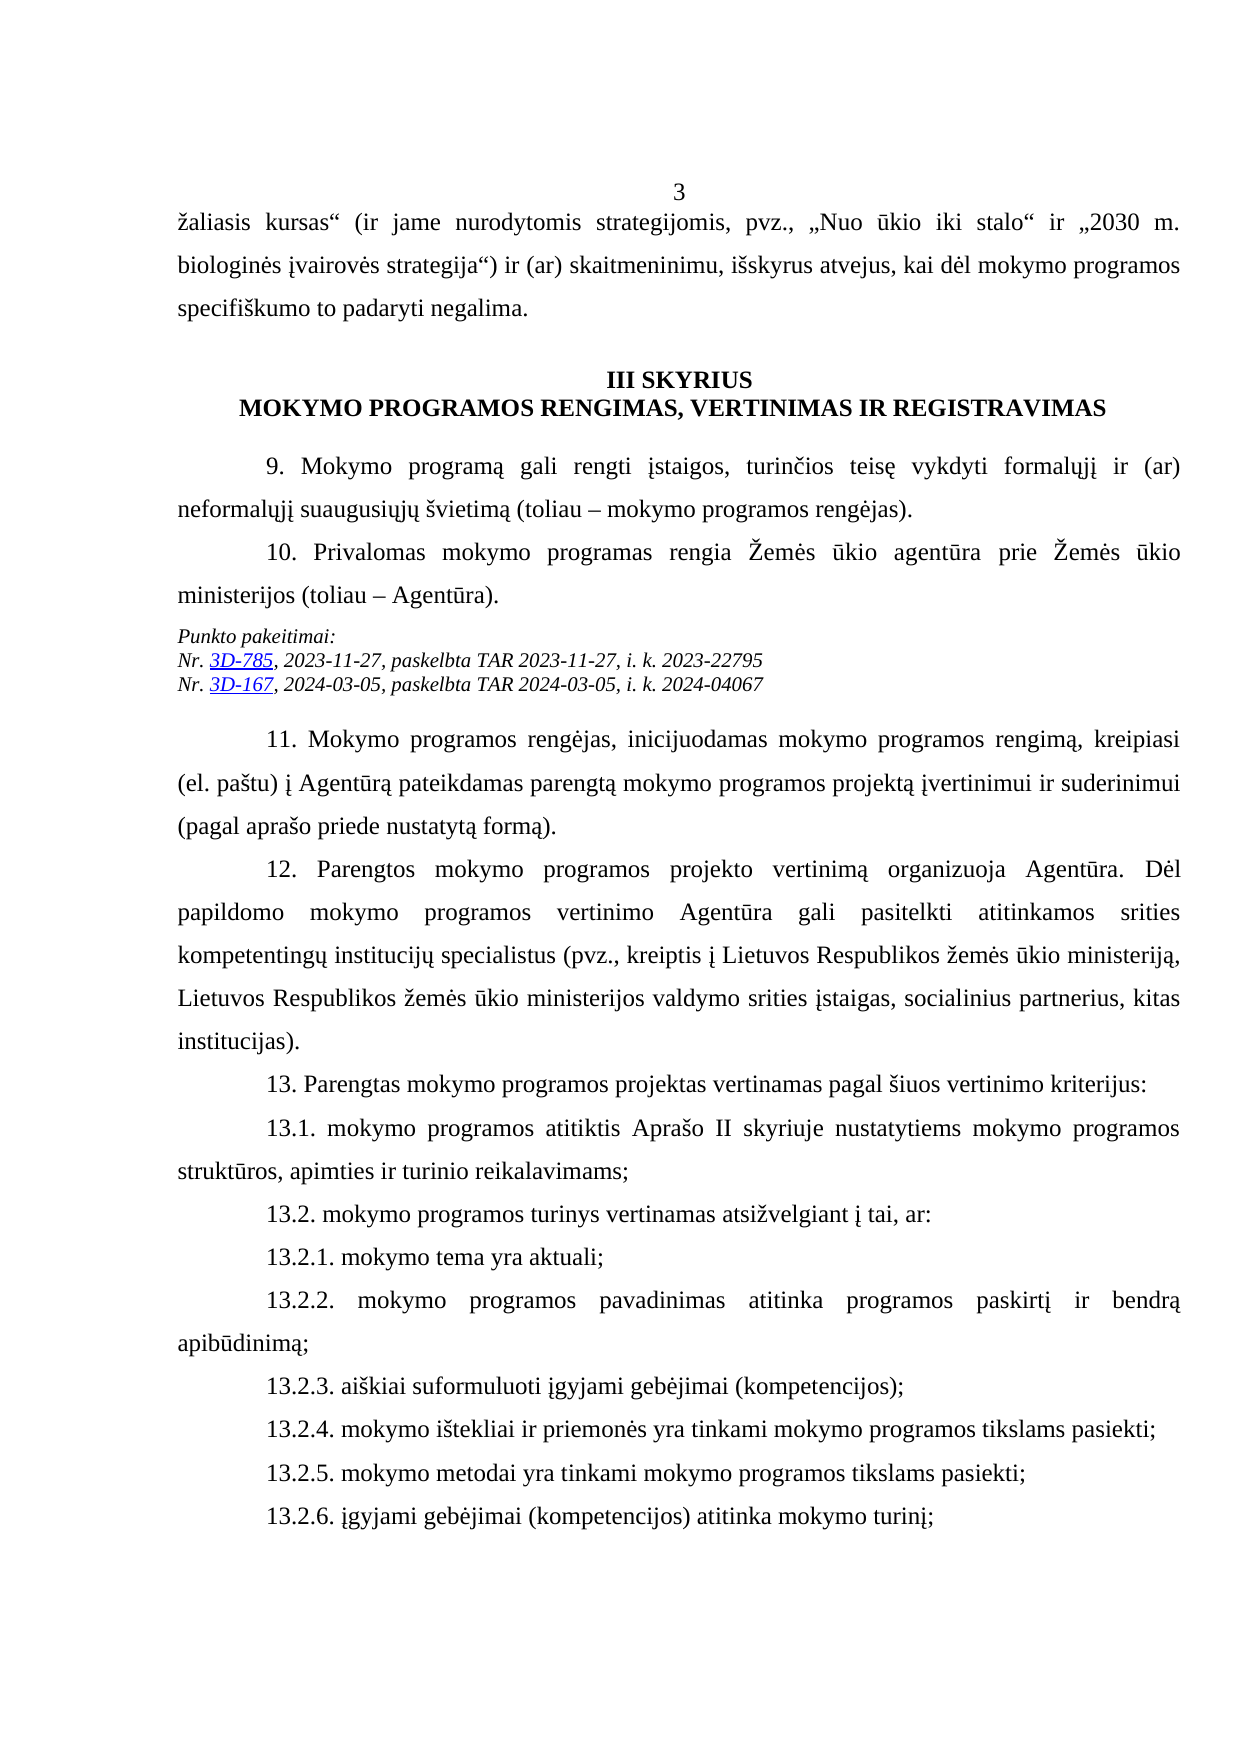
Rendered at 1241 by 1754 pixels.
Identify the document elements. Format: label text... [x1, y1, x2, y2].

text 10. Privalomas mokymo programas rengia Žemės ūkio agentūra prie Žemės ūkio ministerijos (toliau – Agentūra). [177, 537, 1181, 609]
text 9. Mokymo programą gali rengti įstaigos, turinčios teisę vykdyti formalųjį ir (ar) neformalųjį suaugusiųjų švietimą (toliau – mokymo programos rengėjas). [177, 451, 1181, 523]
text MOKYMO PROGRAMOS RENGIMAS, VERTINIMAS IR REGISTRAVIMAS [177, 393, 1181, 422]
text žaliasis kursas“ (ir jame nurodytomis strategijomis, pvz., „Nuo ūkio iki stalo“ ir „2030 m. biologinės įvairovės strategija“) ir (ar) skaitmeninimu, išskyrus atvejus, kai dėl mokymo programos specifiškumo to padaryti negalima. [177, 207, 1181, 322]
text 11. Mokymo programos rengėjas, inicijuodamas mokymo programos rengimą, kreipiasi (el. paštu) į Agentūrą pateikdamas parengtą mokymo programos projektą įvertinimui ir suderinimui (pagal aprašo priede nustatytą formą). [177, 724, 1181, 839]
text 13.2.5. mokymo metodai yra tinkami mokymo programos tikslams pasiekti; [177, 1458, 1181, 1486]
text Nr. 3D-785, 2023-11-27, paskelbta TAR 2023-11-27, i. k. 2023-22795 [177, 648, 1181, 672]
text 13.2.4. mokymo ištekliai ir priemonės yra tinkami mokymo programos tikslams pasiekti; [177, 1414, 1181, 1443]
text 12. Parengtos mokymo programos projekto vertinimą organizuoja Agentūra. Dėl papildomo mokymo programos vertinimo Agentūra gali pasitelkti atitinkamos srities kompetentingų institucijų specialistus (pvz., kreiptis į Lietuvos Respublikos žemės ūkio ministeriją, Lietuvos Respublikos žemės ūkio ministerijos valdymo srities įstaigas, socialinius partnerius, kitas institucijas). [177, 854, 1181, 1055]
text 13.2.2. mokymo programos pavadinimas atitinka programos paskirtį ir bendrą apibūdinimą; [177, 1285, 1181, 1357]
text 13.2.1. mokymo tema yra aktuali; [177, 1242, 1181, 1271]
text III skyrius [177, 365, 1181, 393]
text 13.2.6. įgyjami gebėjimai (kompetencijos) atitinka mokymo turinį; [177, 1501, 1181, 1529]
text 13.2.3. aiškiai suformuluoti įgyjami gebėjimai (kompetencijos); [177, 1371, 1181, 1400]
text 13. Parengtas mokymo programos projektas vertinamas pagal šiuos vertinimo kriterijus: [177, 1069, 1181, 1098]
text Nr. 3D-167, 2024-03-05, paskelbta TAR 2024-03-05, i. k. 2024-04067 [177, 672, 1181, 696]
text 13.1. mokymo programos atitiktis Aprašo II skyriuje nustatytiems mokymo programos struktūros, apimties ir turinio reikalavimams; [177, 1113, 1181, 1184]
text Punkto pakeitimai: [177, 623, 1181, 648]
text 13.2. mokymo programos turinys vertinamas atsižvelgiant į tai, ar: [177, 1199, 1181, 1228]
